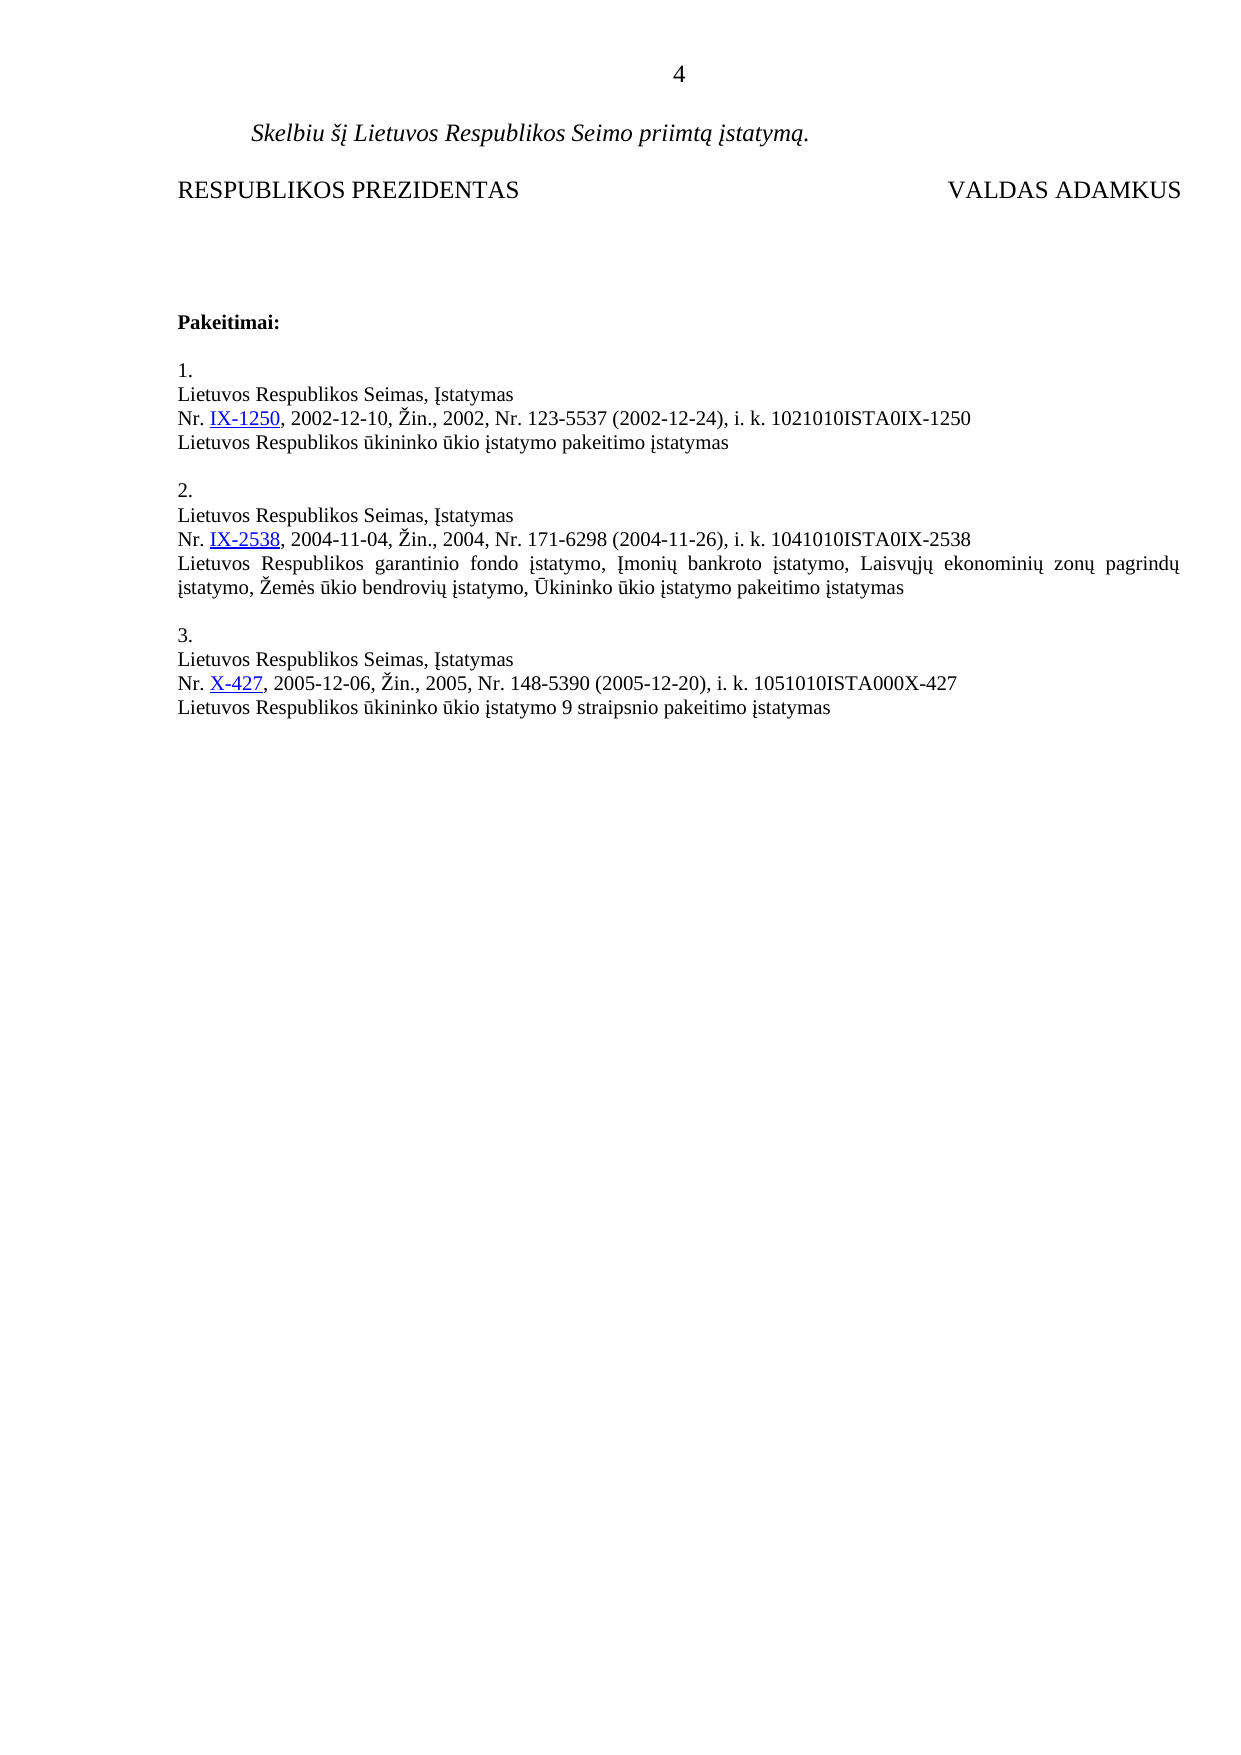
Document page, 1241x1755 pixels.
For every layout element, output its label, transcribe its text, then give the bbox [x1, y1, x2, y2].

text RESPUBLIKOS PREZIDENTAS VALDAS ADAMKUS [177, 176, 1181, 204]
text Lietuvos Respublikos Seimas, Įstatymas [177, 382, 1181, 406]
text Lietuvos Respublikos Seimas, Įstatymas [177, 502, 1181, 527]
text Pakeitimai: [177, 310, 1181, 334]
text Nr. IX-1250, 2002-12-10, Žin., 2002, Nr. 123-5537 (2002-12-24), i. k. 1021010ISTA0IX-1250 [177, 406, 1181, 430]
text Nr. X-427, 2005-12-06, Žin., 2005, Nr. 148-5390 (2005-12-20), i. k. 1051010ISTA000X-427 [177, 671, 1181, 695]
text Lietuvos Respublikos garantinio fondo įstatymo, Įmonių bankroto įstatymo, Laisvųjų ekonominių zonų pagrindų įstatymo, Žemės ūkio bendrovių įstatymo, Ūkininko ūkio įstatymo pakeitimo įstatymas [177, 551, 1181, 599]
text Lietuvos Respublikos Seimas, Įstatymas [177, 647, 1181, 671]
text Lietuvos Respublikos ūkininko ūkio įstatymo 9 straipsnio pakeitimo įstatymas [177, 695, 1181, 719]
text Nr. IX-2538, 2004-11-04, Žin., 2004, Nr. 171-6298 (2004-11-26), i. k. 1041010ISTA0IX-2538 [177, 527, 1181, 551]
text 3. [177, 623, 1181, 647]
text 2. [177, 478, 1181, 502]
text Lietuvos Respublikos ūkininko ūkio įstatymo pakeitimo įstatymas [177, 430, 1181, 454]
text Skelbiu šį Lietuvos Respublikos Seimo priimtą įstatymą. [177, 118, 1181, 147]
text 1. [177, 358, 1181, 382]
